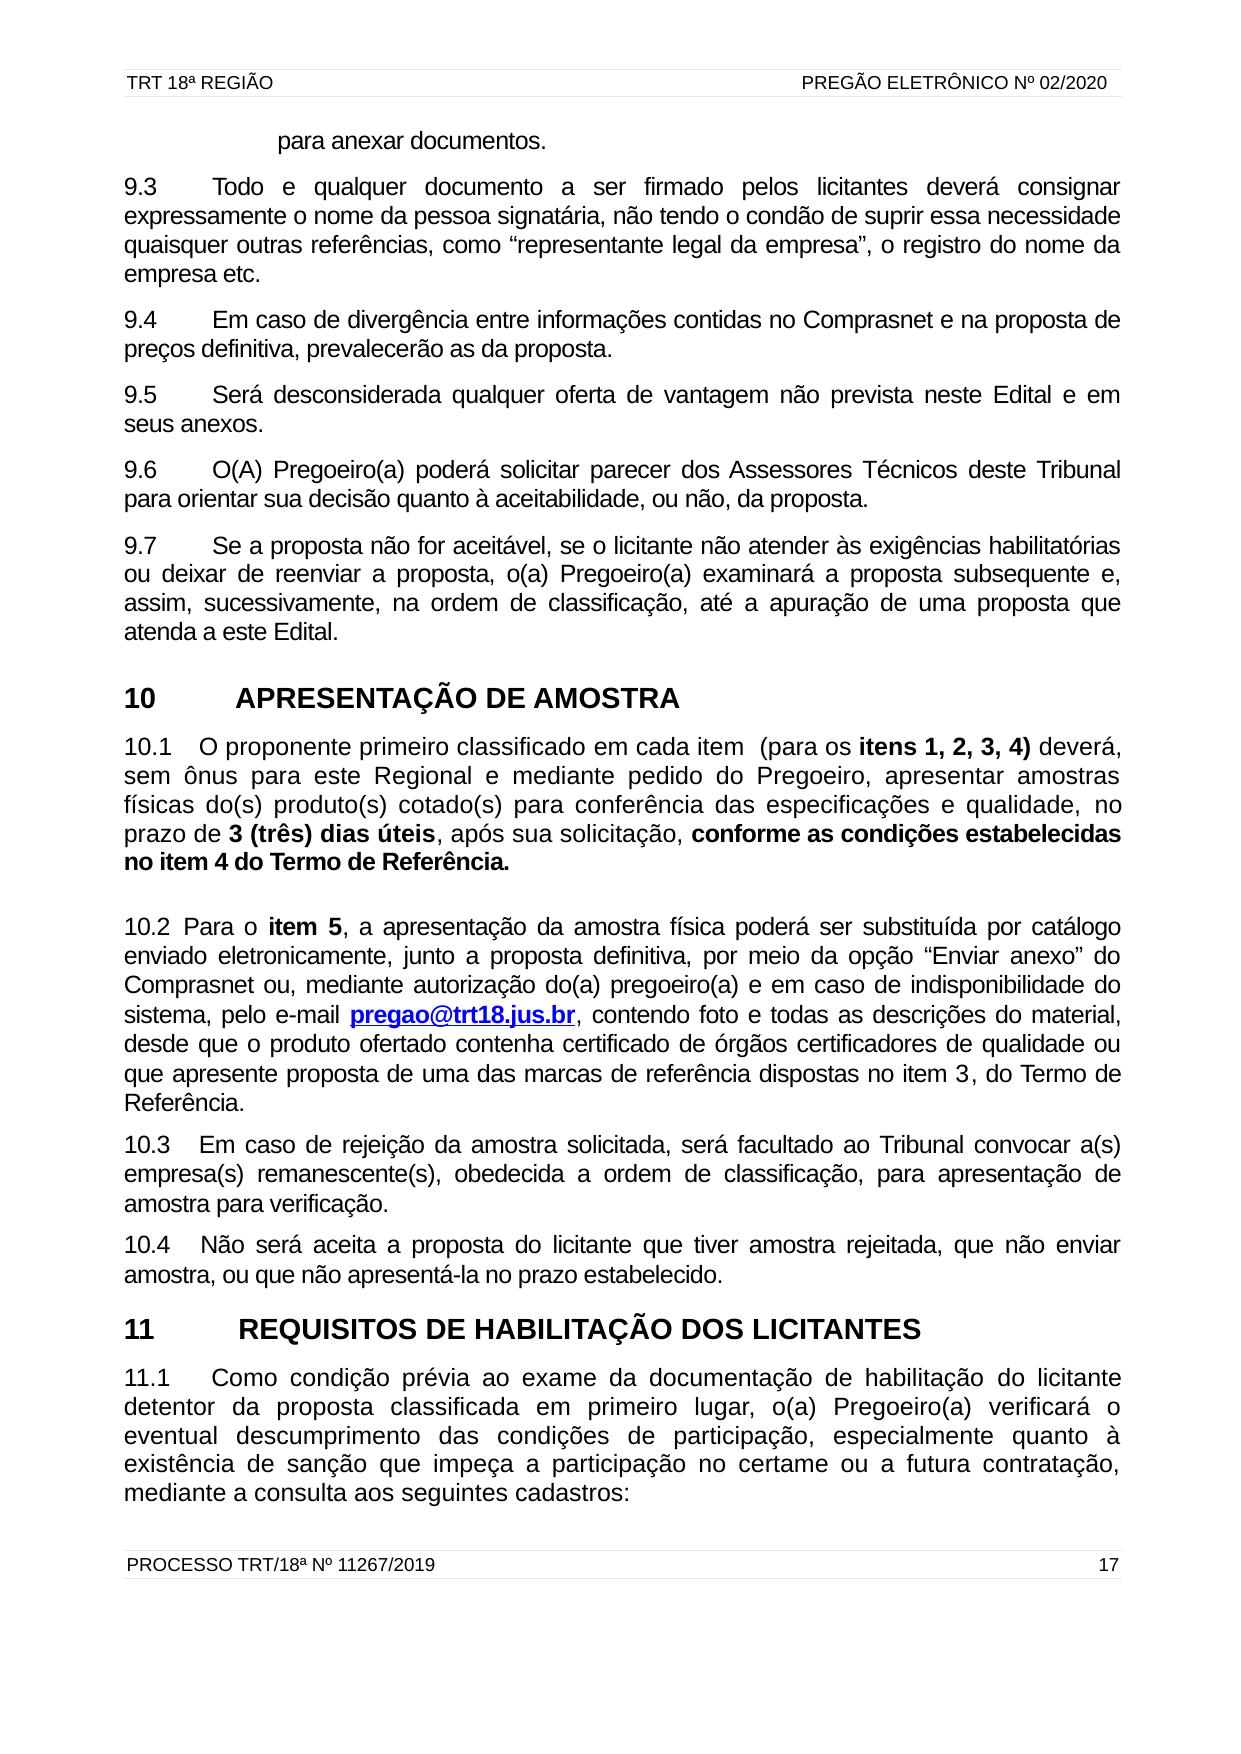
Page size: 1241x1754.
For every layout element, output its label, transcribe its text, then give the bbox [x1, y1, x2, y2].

text 11 REQUISITOS DE HABILITAÇÃO DOS LICITANTES [123, 1312, 1122, 1346]
list 9.4 Em caso de divergência entre informações contidas no Comprasnet e na proposta de preços definitiva, prevalecerão as da proposta. [123, 305, 1122, 363]
list 9.5 Será desconsiderada qualquer oferta de vantagem não prevista neste Edital e em seus anexos. [123, 380, 1122, 438]
text 10.4 Não será aceita a proposta do licitante que tiver amostra rejeitada, que não enviar amostra, ou que não apresentá-la no prazo estabelecido. [123, 1229, 1122, 1288]
text 10.2 Para o item 5, a apresentação da amostra física poderá ser substituída por catálogo enviado eletronicamente, junto a proposta definitiva, por meio da opção “Enviar anexo” do Comprasnet ou, mediante autorização do(a) pregoeiro(a) e em caso de indisponibilidade do sistema, pelo e-mail pregao@trt18.jus.br, contendo foto e todas as descrições do material, desde que o produto ofertado contenha certificado de órgãos certificadores de qualidade ou que apresente proposta de uma das marcas de referência dispostas no item 3, do Termo de Referência. [123, 911, 1122, 1117]
list 9.3 Todo e qualquer documento a ser firmado pelos licitantes deverá consignar expressamente o nome da pessoa signatária, não tendo o condão de suprir essa necessidade quaisquer outras referências, como “representante legal da empresa”, o registro do nome da empresa etc. [123, 172, 1122, 287]
text 11.1 Como condição prévia ao exame da documentação de habilitação do licitante detentor da proposta classificada em primeiro lugar, o(a) Pregoeiro(a) verificará o eventual descumprimento das condições de participação, especialmente quanto à existência de sanção que impeça a participação no certame ou a futura contratação, mediante a consulta aos seguintes cadastros: [123, 1363, 1122, 1507]
list 9.7 Se a proposta não for aceitável, se o licitante não atender às exigências habilitatórias ou deixar de reenviar a proposta, o(a) Pregoeiro(a) examinará a proposta subsequente e, assim, sucessivamente, na ordem de classificação, até a apuração de uma proposta que atenda a este Edital. [123, 531, 1122, 646]
text para anexar documentos. [277, 126, 1122, 155]
text 10 APRESENTAÇÃO DE AMOSTRA [123, 681, 1122, 715]
text 10.1 O proponente primeiro classificado em cada item (para os itens 1, 2, 3, 4) deverá, sem ônus para este Regional e mediante pedido do Pregoeiro, apresentar amostras físicas do(s) produto(s) cotado(s) para conferência das especificações e qualidade, no prazo de 3 (três) dias úteis, após sua solicitação, conforme as condições estabelecidas no item 4 do Termo de Referência. [123, 732, 1122, 876]
list 9.6 O(A) Pregoeiro(a) poderá solicitar parecer dos Assessores Técnicos deste Tribunal para orientar sua decisão quanto à aceitabilidade, ou não, da proposta. [123, 456, 1122, 513]
text 10.3 Em caso de rejeição da amostra solicitada, será facultado ao Tribunal convocar a(s) empresa(s) remanescente(s), obedecida a ordem de classificação, para apresentação de amostra para verificação. [123, 1129, 1122, 1217]
